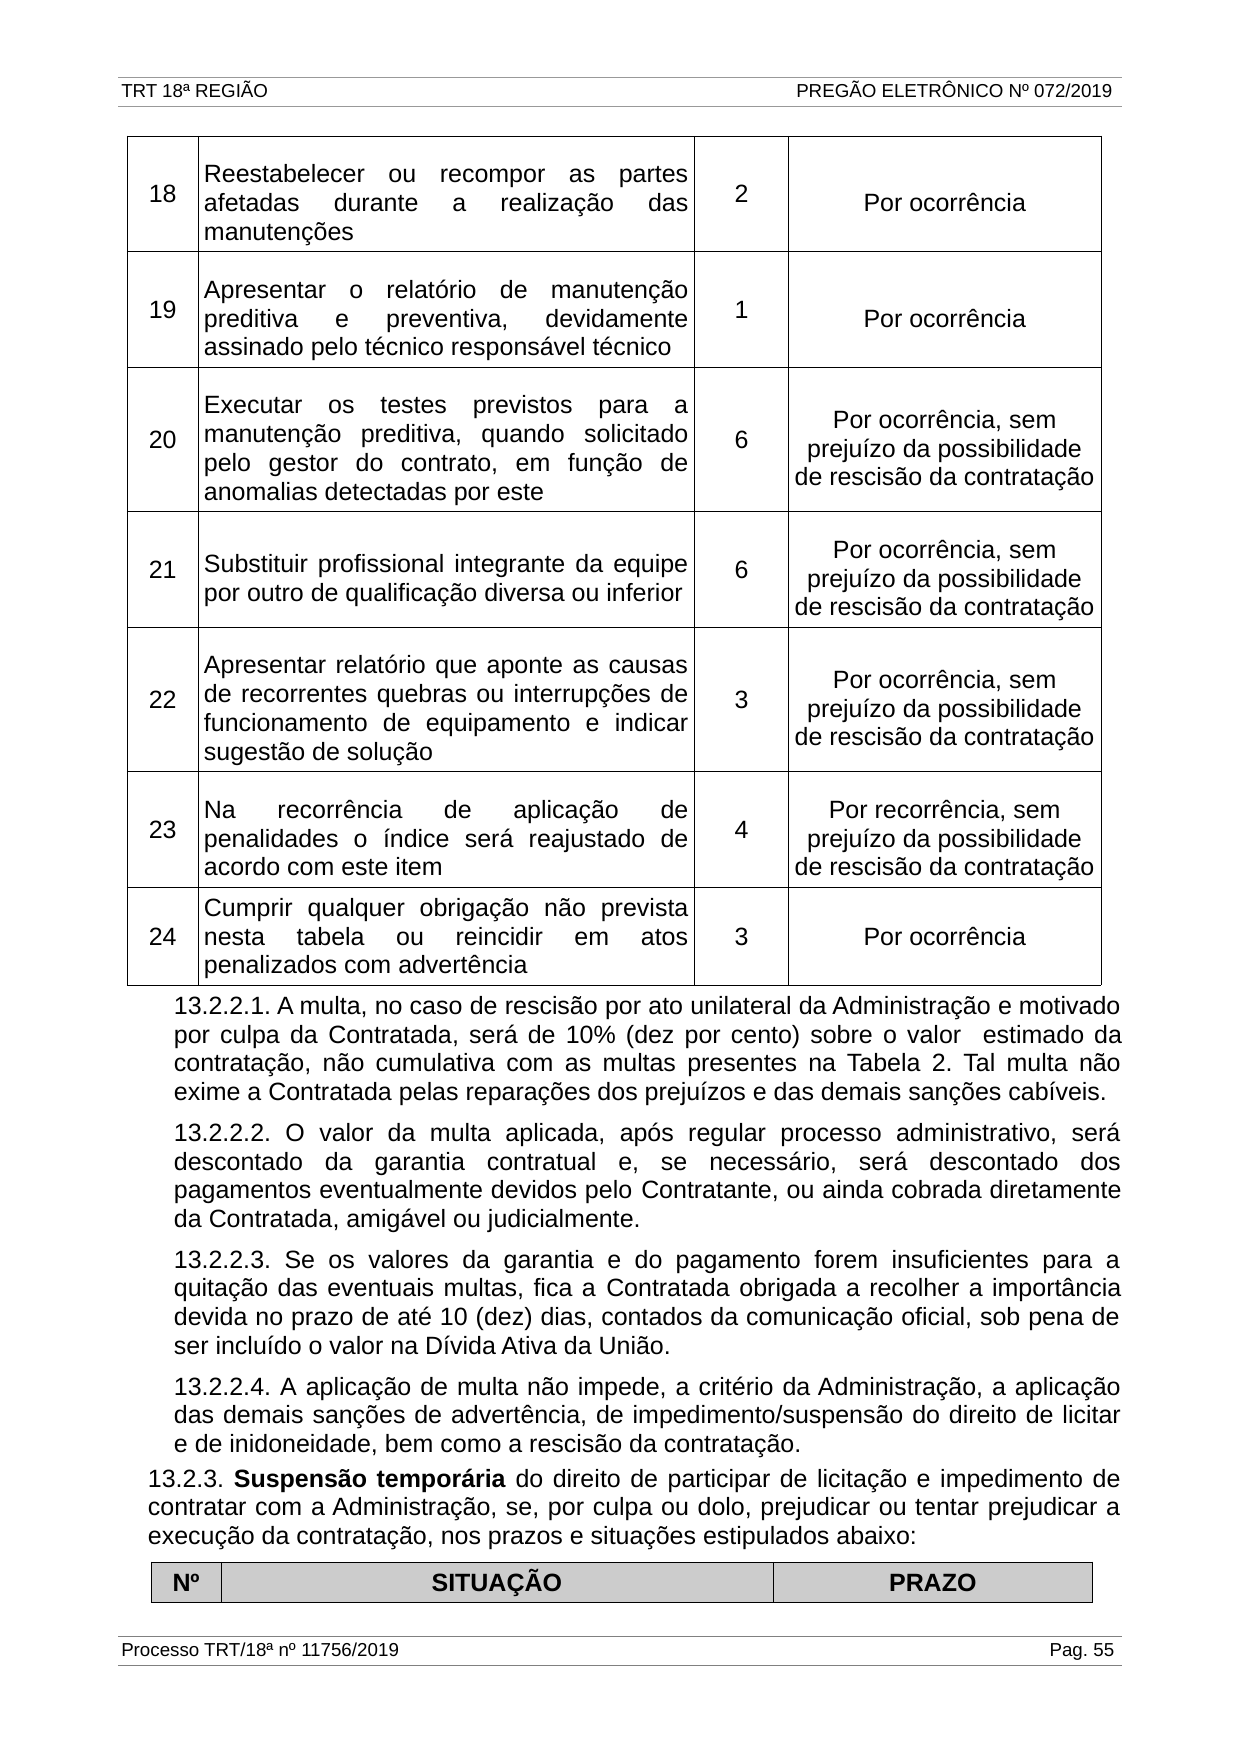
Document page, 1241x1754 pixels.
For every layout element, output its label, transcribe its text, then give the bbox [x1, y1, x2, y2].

table_cell Reestabelecer ou recompor as partes afetadas durante a realização das manutenções [199, 137, 694, 251]
table_cell 4 [695, 772, 788, 887]
table_cell 19 [128, 252, 198, 367]
table_cell 18 [128, 137, 198, 251]
table_cell Substituir profissional integrante da equipe por outro de qualificação diversa ou inferior [199, 512, 694, 627]
table_header Nº [152, 1563, 221, 1602]
table_cell 3 [695, 628, 788, 771]
table_cell 23 [128, 772, 198, 887]
table_cell 1 [695, 252, 788, 367]
table_header PRAZO [774, 1563, 1092, 1602]
table_cell Por ocorrência [789, 888, 1101, 985]
table_cell Executar os testes previstos para a manutenção preditiva, quando solicitado pelo gestor do contrato, em função de anomalias detectadas por este [199, 368, 694, 511]
table_cell Apresentar relatório que aponte as causas de recorrentes quebras ou interrupções de funcionamento de equipamento e indicar sugestão de solução [199, 628, 694, 771]
table_cell 21 [128, 512, 198, 627]
table_cell Por ocorrência, sem prejuízo da possibilidade de rescisão da contratação [789, 368, 1101, 511]
table_cell 6 [695, 368, 788, 511]
table_cell 22 [128, 628, 198, 771]
table_cell 24 [128, 888, 198, 985]
table_cell Por ocorrência, sem prejuízo da possibilidade de rescisão da contratação [789, 512, 1101, 627]
table_header SITUAÇÃO [222, 1563, 773, 1602]
table_cell Cumprir qualquer obrigação não prevista nesta tabela ou reincidir em atos penalizados com advertência [199, 888, 694, 985]
table_cell Por recorrência, sem prejuízo da possibilidade de rescisão da contratação [789, 772, 1101, 887]
text 13.2.3. Suspensão temporária do direito de participar de licitação e impedimento de contratar com a Administração, se, por culpa ou dolo, prejudicar ou tentar prejudicar a execução da contratação, nos prazos e situações estipulados abaixo: [148, 1464, 1122, 1550]
table_cell Apresentar o relatório de manutenção preditiva e preventiva, devidamente assinado pelo técnico responsável técnico [199, 252, 694, 367]
text 13.2.2.3. Se os valores da garantia e do pagamento forem insuficientes para a quitação das eventuais multas, fica a Contratada obrigada a recolher a importância devida no prazo de até 10 (dez) dias, contados da comunicação oficial, sob pena de ser incluído o valor na Dívida Ativa da União. [174, 1244, 1122, 1359]
table_cell 20 [128, 368, 198, 511]
table_cell Por ocorrência [789, 252, 1101, 367]
table_cell 2 [695, 137, 788, 251]
table_cell Por ocorrência, sem prejuízo da possibilidade de rescisão da contratação [789, 628, 1101, 771]
table_cell Por ocorrência [789, 137, 1101, 251]
table_cell 3 [695, 888, 788, 985]
table_cell Na recorrência de aplicação de penalidades o índice será reajustado de acordo com este item [199, 772, 694, 887]
table_cell 6 [695, 512, 788, 627]
text 13.2.2.2. O valor da multa aplicada, após regular processo administrativo, será descontado da garantia contratual e, se necessário, será descontado dos pagamentos eventualmente devidos pelo Contratante, ou ainda cobrada diretamente da Contratada, amigável ou judicialmente. [174, 1118, 1122, 1233]
text 13.2.2.1. A multa, no caso de rescisão por ato unilateral da Administração e motivado por culpa da Contratada, será de 10% (dez por cento) sobre o valor estimado da contratação, não cumulativa com as multas presentes na Tabela 2. Tal multa não exime a Contratada pelas reparações dos prejuízos e das demais sanções cabíveis. [174, 991, 1122, 1106]
text 13.2.2.4. A aplicação de multa não impede, a critério da Administração, a aplicação das demais sanções de advertência, de impedimento/suspensão do direito de licitar e de inidoneidade, bem como a rescisão da contratação. [174, 1371, 1122, 1458]
